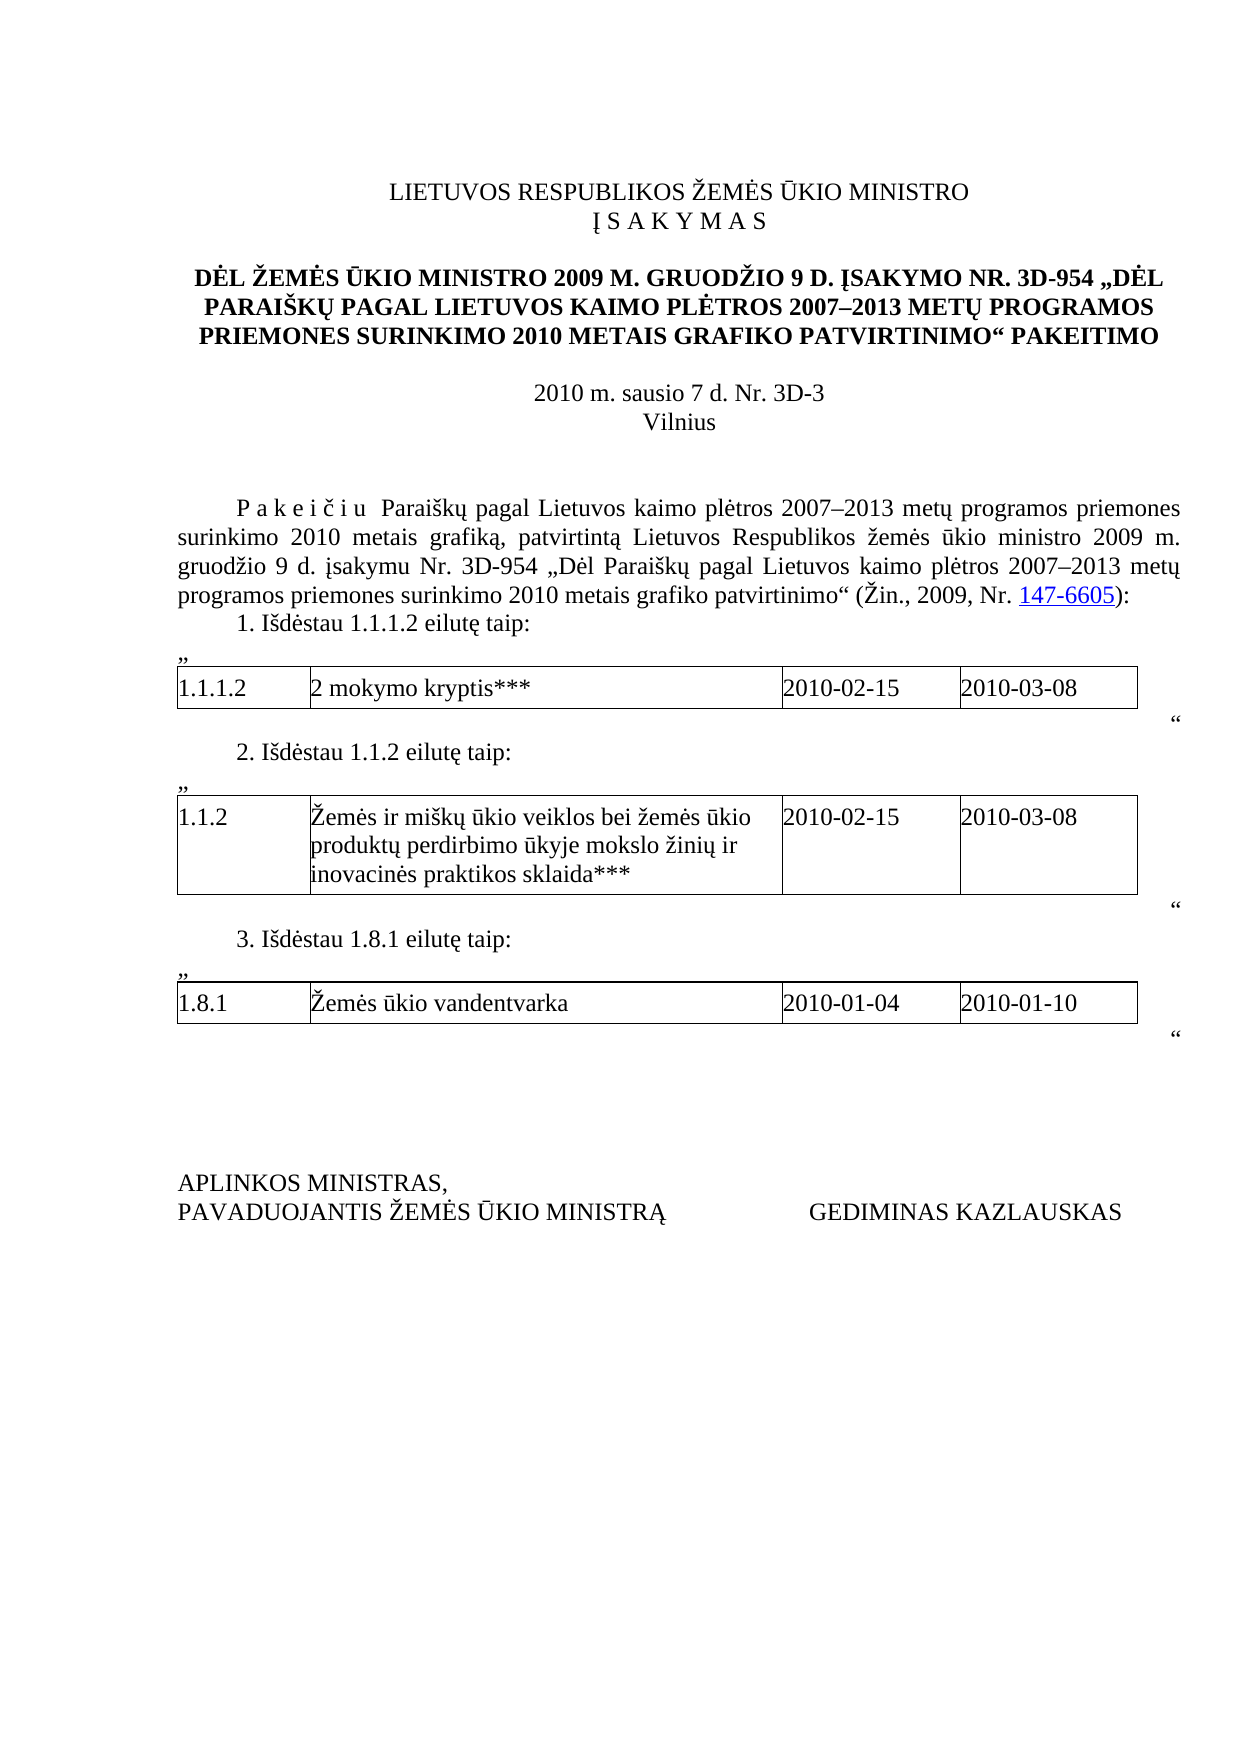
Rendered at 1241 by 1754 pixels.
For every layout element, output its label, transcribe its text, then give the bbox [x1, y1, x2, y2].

table_header 2 mokymo kryptis*** [311, 667, 782, 708]
table_header 2010-01-04 [783, 983, 960, 1023]
text „ [177, 953, 1181, 981]
table_header 2010-03-08 [961, 667, 1137, 708]
table_header 2010-02-15 [783, 667, 960, 708]
text “ [177, 1024, 1181, 1053]
text Vilnius [177, 407, 1181, 436]
text “ [177, 895, 1181, 924]
table_header 2010-03-08 [961, 796, 1137, 894]
text “ [177, 709, 1181, 737]
text 3. Išdėstau 1.8.1 eilutę taip: [177, 924, 1181, 953]
text 2010 m. sausio 7 d. Nr. 3D-3 [177, 378, 1181, 407]
table_header 1.1.2 [178, 796, 310, 894]
text ĮSAKYMAS [177, 206, 1181, 235]
text „ [177, 766, 1181, 795]
text LIETUVOS RESPUBLIKOS ŽEMĖS ŪKIO MINISTRO [177, 177, 1181, 206]
text Aplinkos ministras, [177, 1168, 1181, 1197]
table_header Žemės ūkio vandentvarka [311, 983, 782, 1023]
table_header 2010-02-15 [783, 796, 960, 894]
text „ [177, 637, 1181, 666]
table_header Žemės ir miškų ūkio veiklos bei žemės ūkio produktų perdirbimo ūkyje mokslo žinių ir inovacinės praktikos sklaida*** [311, 796, 782, 894]
text DĖL ŽEMĖS ŪKIO MINISTRO 2009 M. GRUODŽIO 9 D. ĮSAKYMO NR. 3D-954 „DĖL PARAIŠKŲ PAGAL LIETUVOS KAIMO PLĖTROS 2007–2013 METŲ PROGRAMOS PRIEMONES SURINKIMO 2010 METAIS GRAFIKO PATVIRTINIMO“ PAKEITIMO [177, 263, 1181, 350]
text 2. Išdėstau 1.1.2 eilutę taip: [177, 737, 1181, 766]
table_header 1.1.1.2 [178, 667, 310, 708]
text pavaduojantis žemės ūkio ministrą Gediminas Kazlauskas [177, 1197, 1181, 1225]
text Pakeičiu Paraiškų pagal Lietuvos kaimo plėtros 2007–2013 metų programos priemones surinkimo 2010 metais grafiką, patvirtintą Lietuvos Respublikos žemės ūkio ministro 2009 m. gruodžio 9 d. įsakymu Nr. 3D-954 „Dėl Paraiškų pagal Lietuvos kaimo plėtros 2007–2013 metų programos priemones surinkimo 2010 metais grafiko patvirtinimo“ (Žin., 2009, Nr. 147-6605): [177, 493, 1181, 608]
table_header 1.8.1 [178, 983, 310, 1023]
table_header 2010-01-10 [961, 983, 1137, 1023]
text 1. Išdėstau 1.1.1.2 eilutę taip: [177, 608, 1181, 637]
